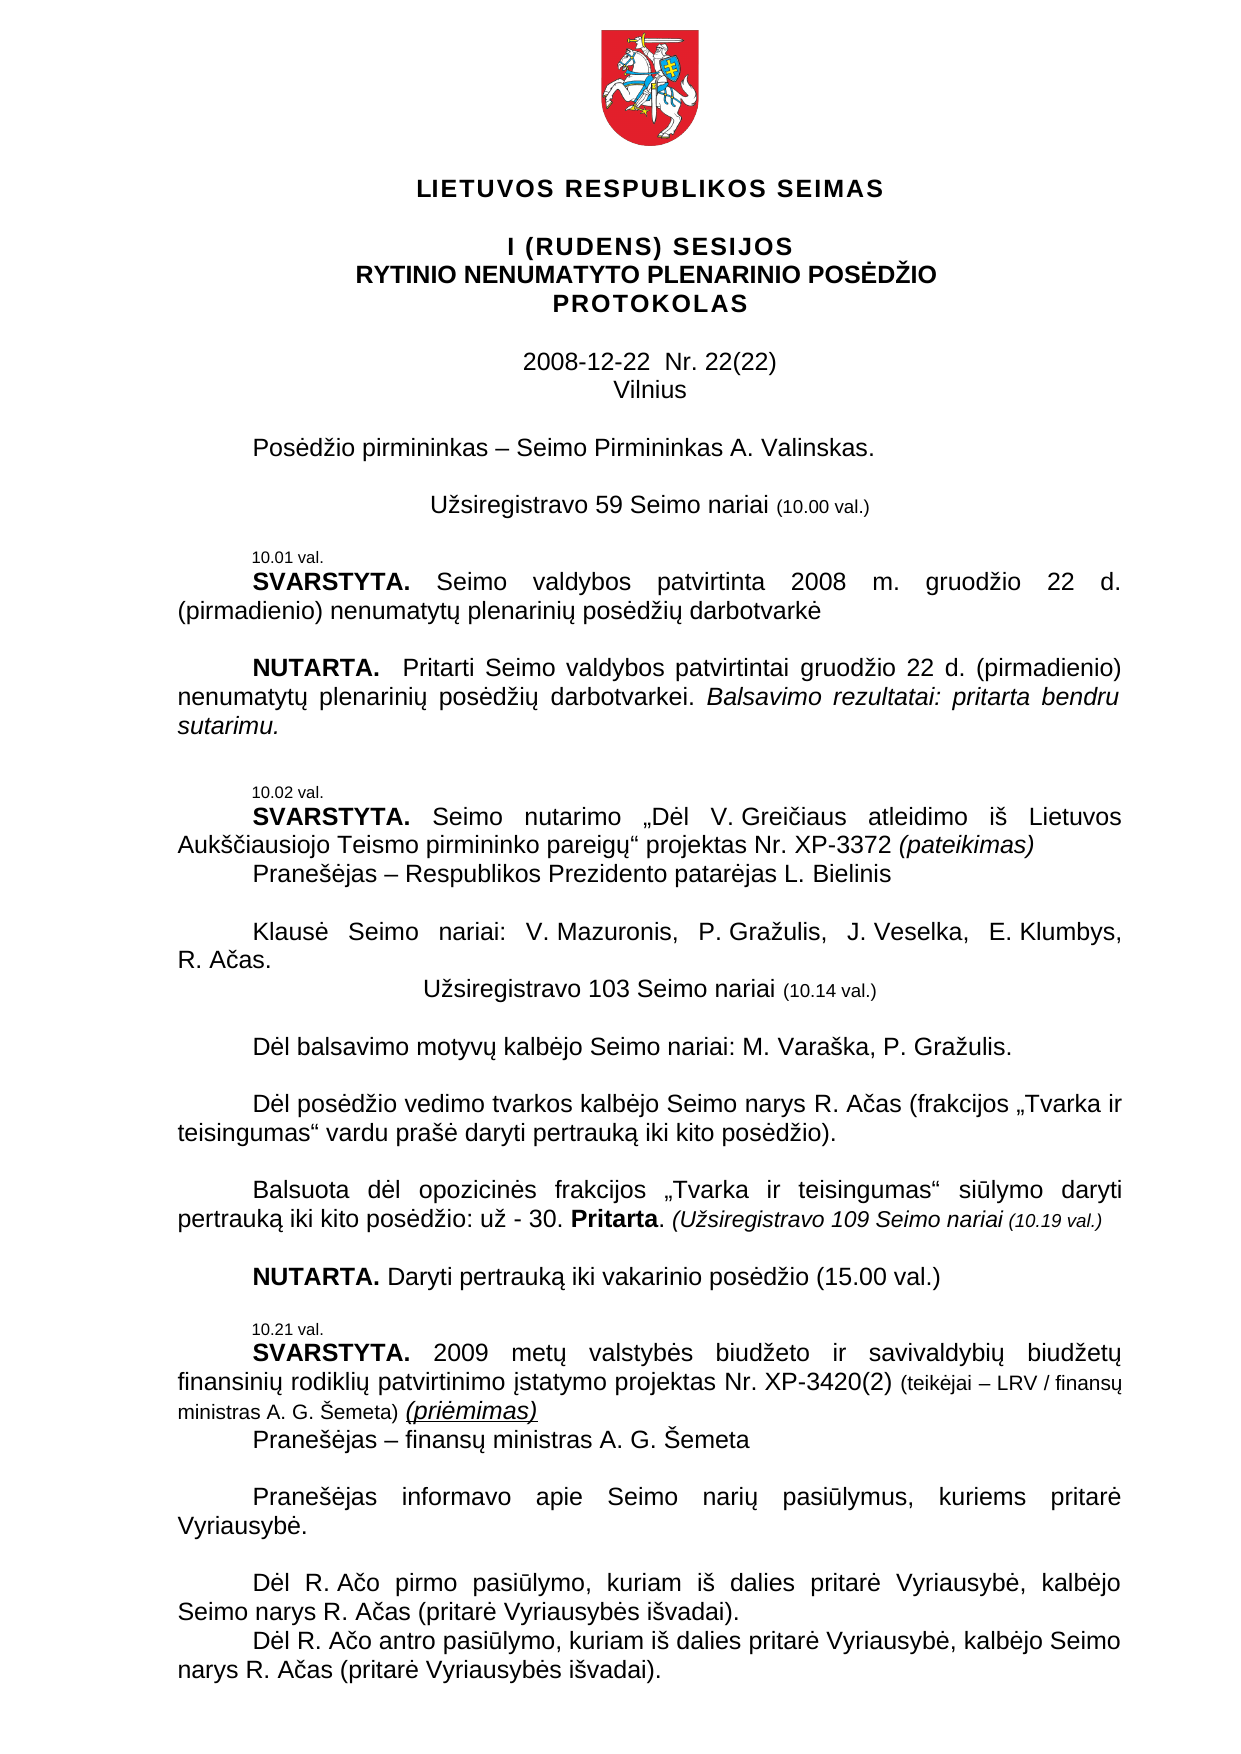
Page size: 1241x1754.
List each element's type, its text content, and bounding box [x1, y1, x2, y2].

text Klausė Seimo nariai: V. Mazuronis, P. Gražulis, J. Veselka, E. Klumbys, R. Ačas. [177, 917, 1122, 974]
text Pranešėjas – finansų ministras A. G. Šemeta [177, 1425, 1122, 1453]
text 2008-12-22 Nr. 22(22) [177, 347, 1122, 375]
text 10.21 val. [177, 1319, 1122, 1338]
text Dėl R. Ačo pirmo pasiūlymo, kuriam iš dalies pritarė Vyriausybė, kalbėjo Seimo narys R. Ačas (pritarė Vyriausybės išvadai). [177, 1568, 1122, 1626]
text NUTARTA. Daryti pertrauką iki vakarinio posėdžio (15.00 val.) [177, 1262, 1122, 1291]
text Vilnius [177, 375, 1122, 404]
subtitle RYTINIO NENUMATYTO PLENARINIO POSĖDŽIO [177, 260, 1122, 289]
text Posėdžio pirmininkas – Seimo Pirmininkas A. Valinskas. [177, 433, 1122, 462]
text Pranešėjas – Respublikos Prezidento patarėjas L. Bielinis [177, 859, 1122, 888]
text Užsiregistravo 59 Seimo nariai (10.00 val.) [177, 490, 1122, 519]
text Užsiregistravo 103 Seimo nariai (10.14 val.) [177, 974, 1122, 1003]
text Dėl balsavimo motyvų kalbėjo Seimo nariai: M. Varaška, P. Gražulis. [177, 1032, 1122, 1061]
text 10.01 val. [177, 548, 1122, 567]
text SVARSTYTA. 2009 metų valstybės biudžeto ir savivaldybių biudžetų finansinių rodiklių patvirtinimo įstatymo projektas Nr. XP-3420(2) (teikėjai – LRV / finansų ministras A. G. Šemeta) (priėmimas) [177, 1338, 1122, 1425]
text SVARSTYTA. Seimo valdybos patvirtinta 2008 m. gruodžio 22 d. (pirmadienio) nenumatytų plenarinių posėdžių darbotvarkė [177, 567, 1122, 624]
text I (RUDENS) SESIJOS [177, 232, 1122, 260]
text Dėl posėdžio vedimo tvarkos kalbėjo Seimo narys R. Ačas (frakcijos „Tvarka ir teisingumas“ vardu prašė daryti pertrauką iki kito posėdžio). [177, 1089, 1122, 1147]
text Dėl R. Ačo antro pasiūlymo, kuriam iš dalies pritarė Vyriausybė, kalbėjo Seimo narys R. Ačas (pritarė Vyriausybės išvadai). [177, 1626, 1122, 1683]
text NUTARTA. Pritarti Seimo valdybos patvirtintai gruodžio 22 d. (pirmadienio) nenumatytų plenarinių posėdžių darbotvarkei. Balsavimo rezultatai: pritarta bendru sutarimu. [177, 653, 1122, 739]
text LIETUVOS RESPUBLIKOS SEIMAS [177, 174, 1122, 203]
text SVARSTYTA. Seimo nutarimo „Dėl V. Greičiaus atleidimo iš Lietuvos Aukščiausiojo Teismo pirmininko pareigų“ projektas Nr. XP-3372 (pateikimas) [177, 802, 1122, 859]
text Balsuota dėl opozicinės frakcijos „Tvarka ir teisingumas“ siūlymo daryti pertrauką iki kito posėdžio: už - 30. Pritarta. (Užsiregistravo 109 Seimo nariai (10.19 val.) [177, 1176, 1122, 1233]
text 10.02 val. [177, 783, 1122, 802]
text Pranešėjas informavo apie Seimo narių pasiūlymus, kuriems pritarė Vyriausybė. [177, 1482, 1122, 1540]
text PROTOKOLAS [177, 289, 1122, 318]
